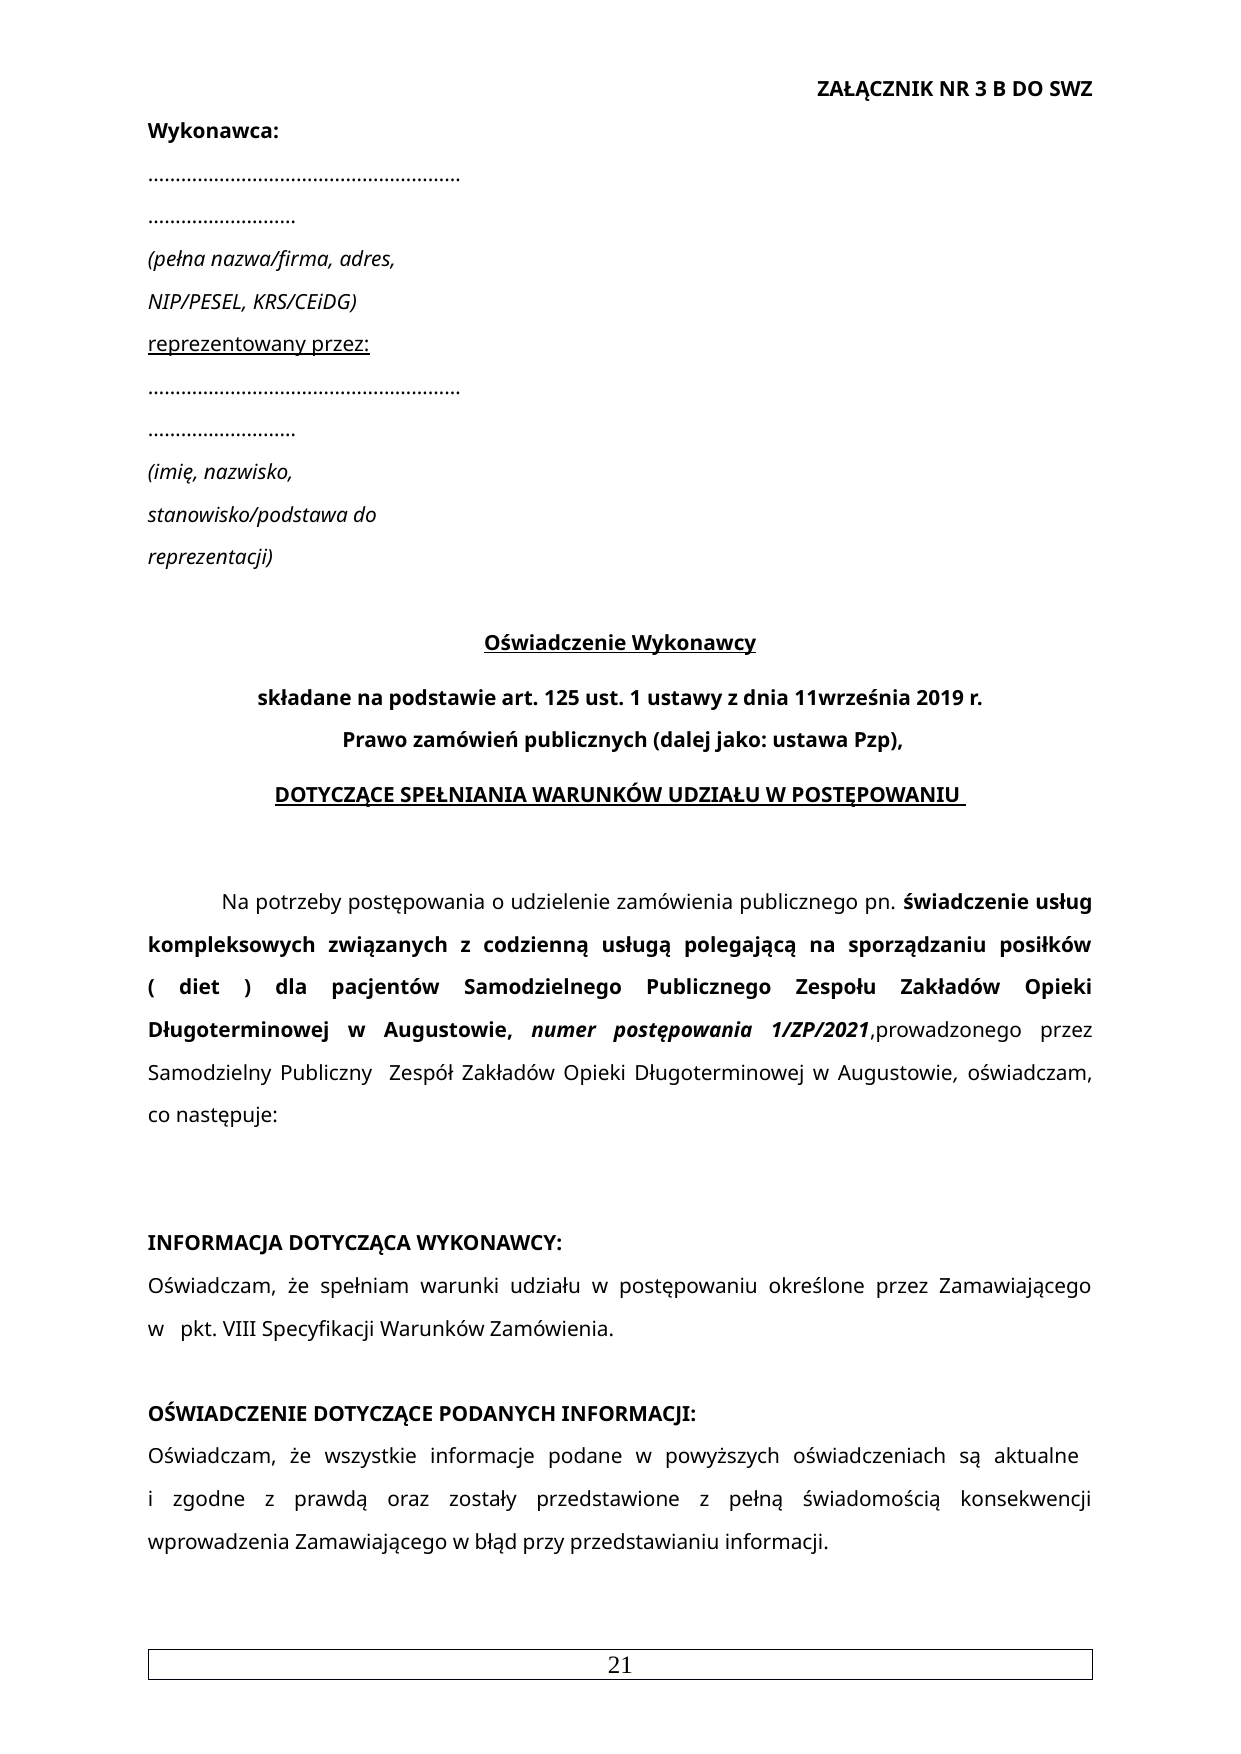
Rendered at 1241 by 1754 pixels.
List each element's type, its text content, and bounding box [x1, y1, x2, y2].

text Oświadczenie Wykonawcy [148, 628, 1093, 656]
text ZAŁĄCZNIK NR 3 B DO SWZ [148, 74, 1093, 102]
text (pełna nazwa/firma, adres, NIP/PESEL, KRS/CEiDG) [148, 244, 472, 315]
text Oświadczam, że spełniam warunki udziału w postępowaniu określone przez Zamawiającego w pkt. VIII Specyfikacji Warunków Zamówienia. [148, 1271, 1093, 1342]
text składane na podstawie art. 125 ust. 1 ustawy z dnia 11września 2019 r. [148, 683, 1093, 711]
text Prawo zamówień publicznych (dalej jako: ustawa Pzp), [148, 725, 1093, 754]
text Wykonawca: [148, 116, 1093, 145]
text DOTYCZĄCE SPEŁNIANIA WARUNKÓW UDZIAŁU W POSTĘPOWANIU [148, 780, 1093, 852]
text Oświadczam, że wszystkie informacje podane w powyższych oświadczeniach są aktualne i zgodne z prawdą oraz zostały przedstawione z pełną świadomością konsekwencji wprowadzenia Zamawiającego w błąd przy przedstawianiu informacji. [148, 1442, 1093, 1555]
text (imię, nazwisko, stanowisko/podstawa do reprezentacji) [148, 457, 472, 571]
text OŚWIADCZENIE DOTYCZĄCE PODANYCH INFORMACJI: [148, 1399, 1093, 1427]
text reprezentowany przez: [148, 329, 1093, 358]
text ………………………………………………………………………… [148, 372, 472, 443]
text ………………………………………………………………………… [148, 159, 472, 230]
text Na potrzeby postępowania o udzielenie zamówienia publicznego pn. świadczenie usług kompleksowych związanych z codzienną usługą polegającą na sporządzaniu posiłków ( diet ) dla pacjentów Samodzielnego Publicznego Zespołu Zakładów Opieki Długoterminowej w Augustowie, numer postępowania 1/ZP/2021,prowadzonego przez Samodzielny Publiczny Zespół Zakładów Opieki Długoterminowej w Augustowie, oświadczam, co następuje: [148, 887, 1093, 1129]
text INFORMACJA DOTYCZĄCA WYKONAWCY: [148, 1228, 1093, 1257]
